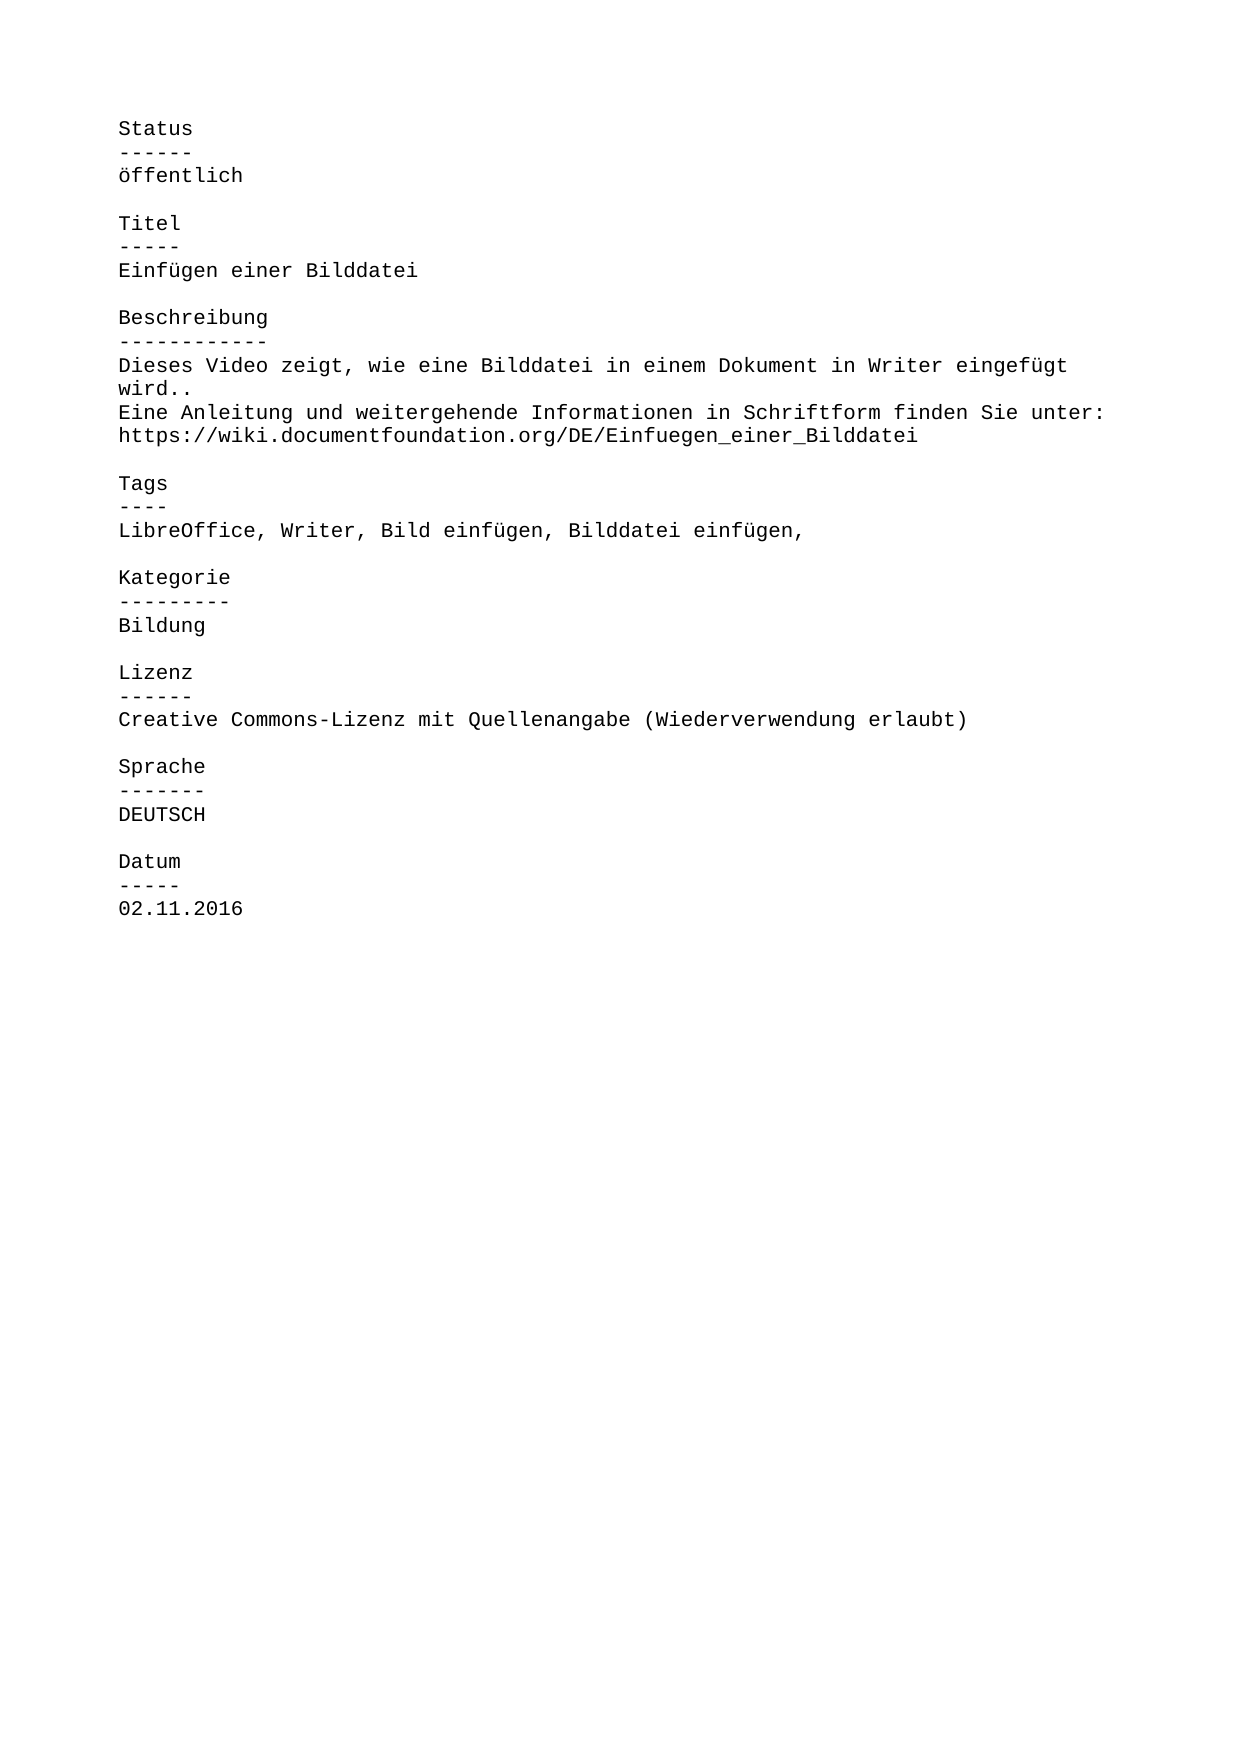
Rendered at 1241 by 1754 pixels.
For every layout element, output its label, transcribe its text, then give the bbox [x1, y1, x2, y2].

text ----- [118, 236, 1122, 260]
text Beschreibung [118, 307, 1122, 331]
text Titel [118, 213, 1122, 236]
text ------ [118, 686, 1122, 709]
text Tags [118, 473, 1122, 496]
text https://wiki.documentfoundation.org/DE/Einfuegen_einer_Bilddatei [118, 426, 1122, 449]
text Dieses Video zeigt, wie eine Bilddatei in einem Dokument in Writer eingefügt wird.. [118, 354, 1122, 402]
text Creative Commons-Lizenz mit Quellenangabe (Wiederverwendung erlaubt) [118, 709, 1122, 733]
text --------- [118, 591, 1122, 615]
text ------- [118, 780, 1122, 804]
text ---- [118, 496, 1122, 520]
text Eine Anleitung und weitergehende Informationen in Schriftform finden Sie unter: [118, 402, 1122, 426]
text LibreOffice, Writer, Bild einfügen, Bilddatei einfügen, [118, 520, 1122, 544]
text Sprache [118, 757, 1122, 780]
text Bildung [118, 615, 1122, 638]
text ----- [118, 875, 1122, 898]
text ------------ [118, 331, 1122, 354]
text Lizenz [118, 662, 1122, 686]
text ------ [118, 142, 1122, 165]
text Datum [118, 851, 1122, 875]
text öffentlich [118, 165, 1122, 189]
text 02.11.2016 [118, 898, 1122, 922]
text Einfügen einer Bilddatei [118, 260, 1122, 284]
text Kategorie [118, 567, 1122, 591]
text DEUTSCH [118, 804, 1122, 827]
text Status [118, 118, 1122, 142]
